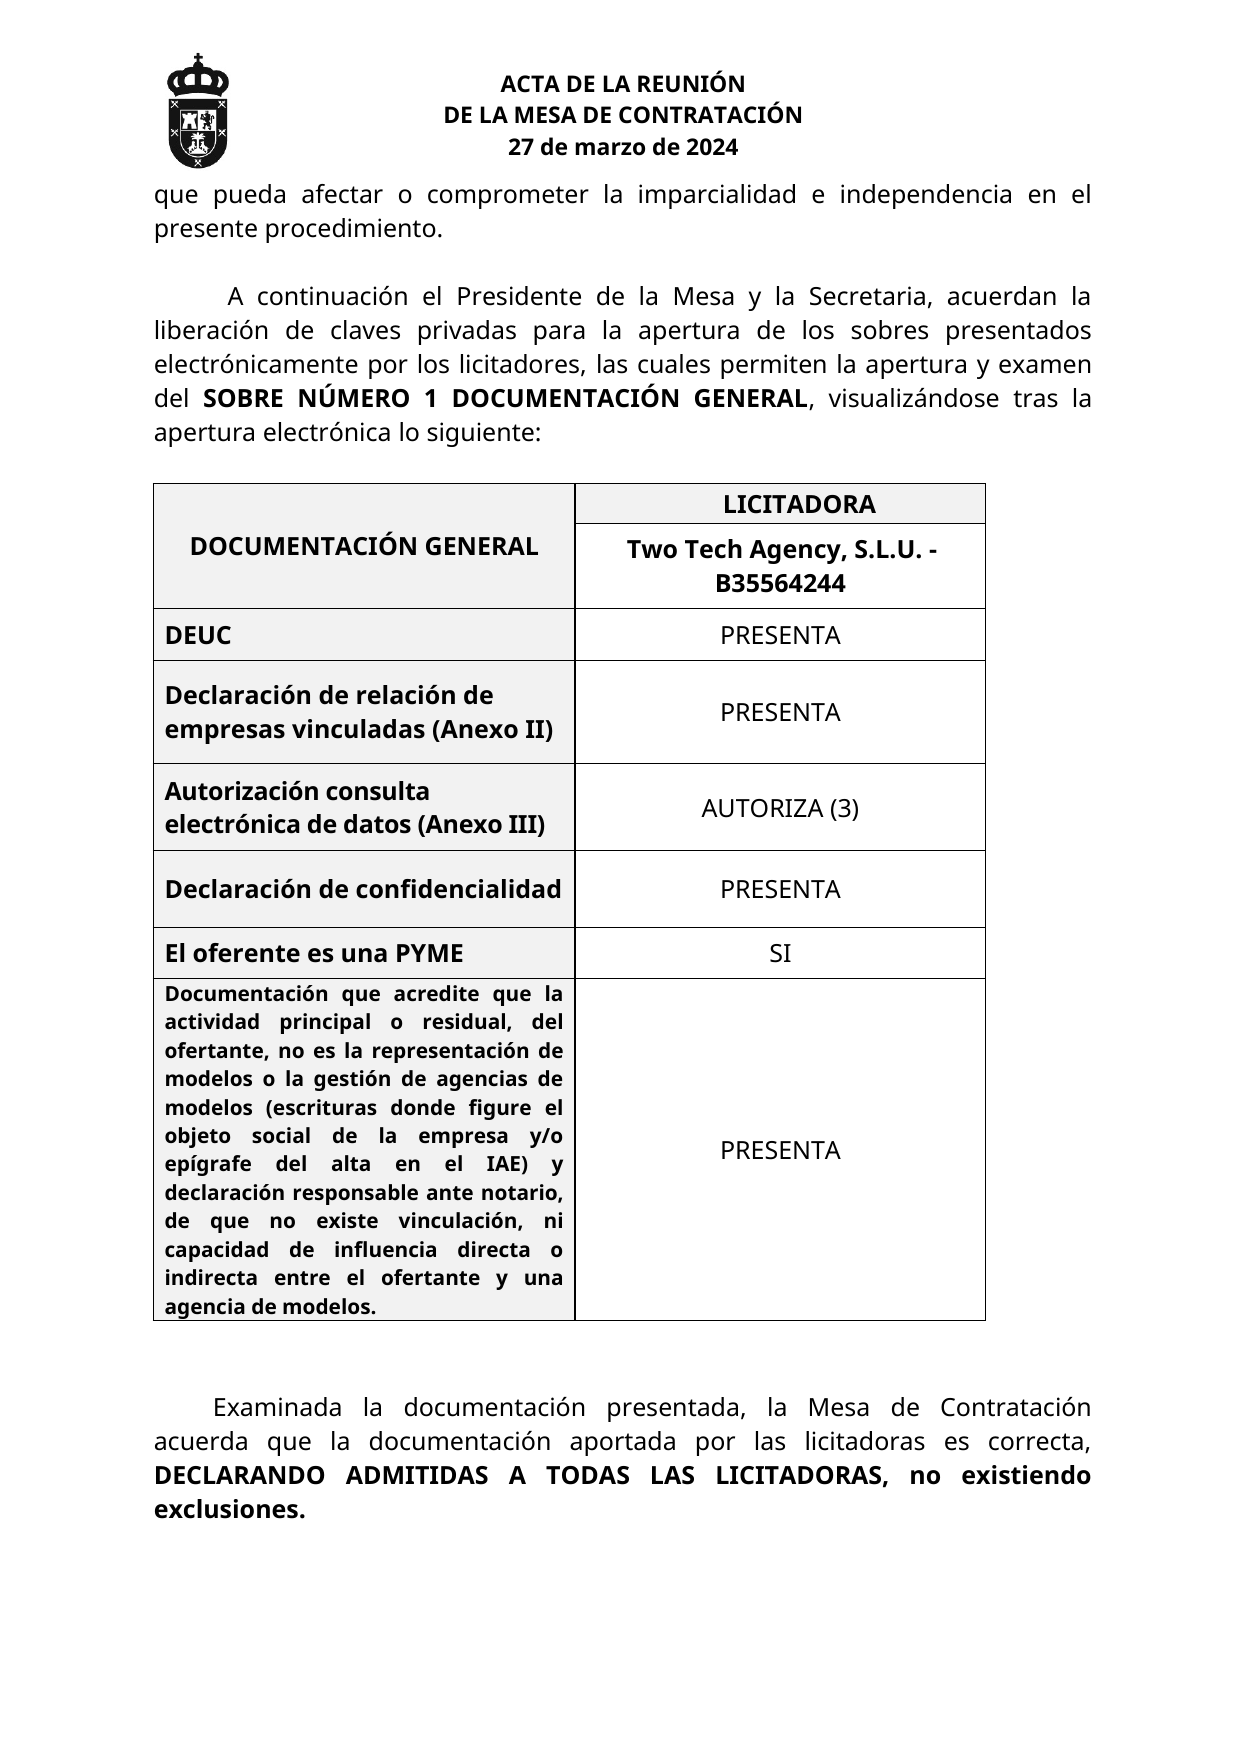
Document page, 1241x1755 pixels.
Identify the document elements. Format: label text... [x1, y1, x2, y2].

table_cell presenta [576, 609, 985, 660]
table_cell Declaración de relación de empresas vinculadas (Anexo II) [154, 661, 574, 763]
table_cell DEUC [154, 609, 574, 660]
table_cell PRESENTA [576, 979, 985, 1320]
table_cell SI [576, 928, 985, 978]
table_header documentación general [154, 484, 574, 608]
table_cell PRESENTA [576, 661, 985, 763]
table_cell PRESENTA [576, 851, 985, 927]
text A continuación el Presidente de la Mesa y la Secretaria, acuerdan la liberación de claves privadas para la apertura de los sobres presentados electrónicamente por los licitadores, las cuales permiten la apertura y examen del Sobre número 1 documentación general, visualizándose tras la apertura electrónica lo siguiente: [153, 278, 1093, 449]
table_cell Autorización consulta electrónica de datos (Anexo III) [154, 764, 574, 850]
table_cell El oferente es una PYME [154, 928, 574, 978]
text Examinada la documentación presentada, la Mesa de Contratación acuerda que la documentación aportada por las licitadoras es correcta, DECLARANDO ADMITIDAS A TODAS LAS LICITADORAS, no existiendo exclusiones. [153, 1389, 1093, 1526]
table_cell Two Tech Agency, S.L.U. - B35564244 [576, 524, 985, 608]
table_header LICITADORa [576, 484, 985, 523]
table_cell Declaración de confidencialidad [154, 851, 574, 927]
table_cell Documentación que acredite que la actividad principal o residual, del ofertante, no es la representación de modelos o la gestión de agencias de modelos (escrituras donde figure el objeto social de la empresa y/o epígrafe del alta en el IAE) y declaración responsable ante notario, de que no existe vinculación, ni capacidad de influencia directa o indirecta entre el ofertante y una agencia de modelos. [154, 979, 574, 1320]
table_cell AUTORIZA (3) [576, 764, 985, 850]
text que pueda afectar o comprometer la imparcialidad e independencia en el presente procedimiento. [153, 176, 1093, 244]
